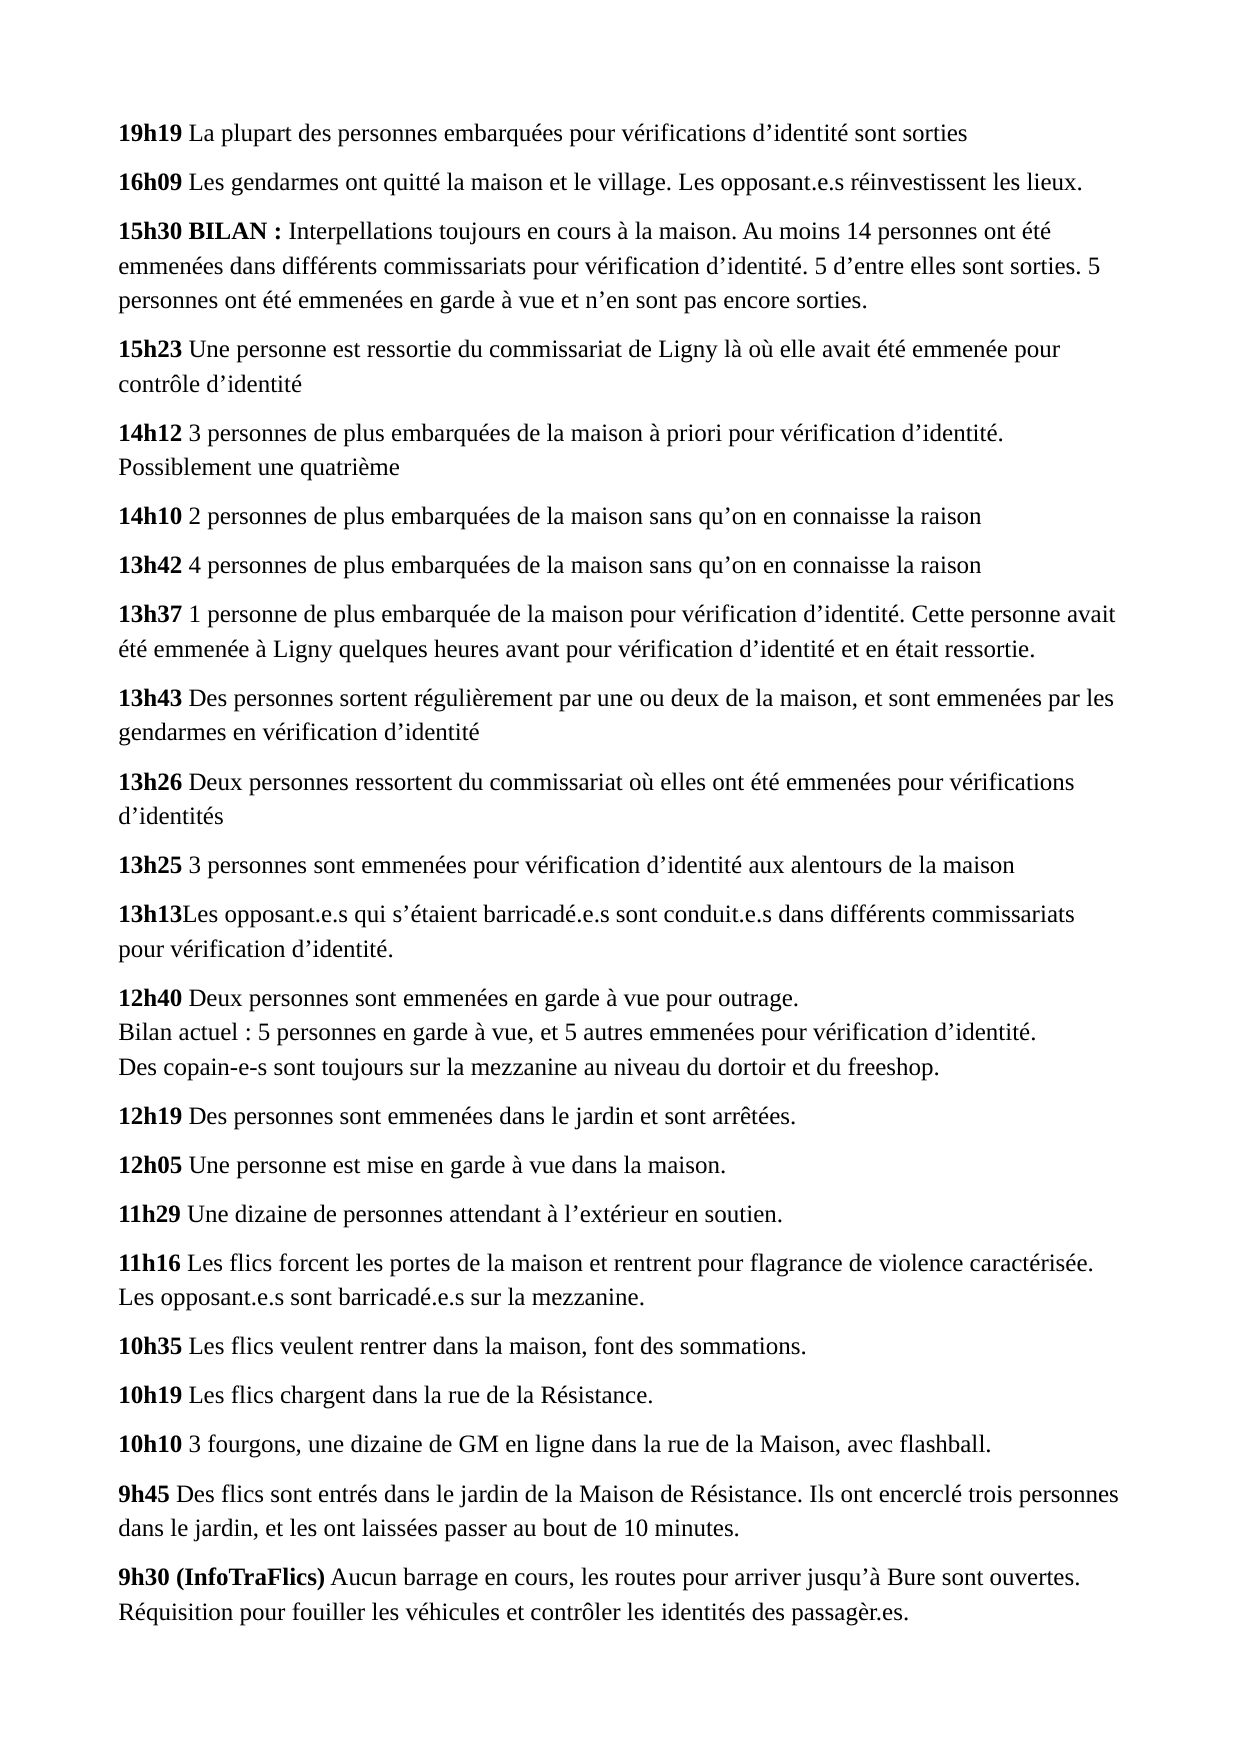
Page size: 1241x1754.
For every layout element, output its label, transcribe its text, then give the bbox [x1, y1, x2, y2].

text 15h30 BILAN : Interpellations toujours en cours à la maison. Au moins 14 personnes ont été emmenées dans différents commissariats pour vérification d’identité. 5 d’entre elles sont sorties. 5 personnes ont été emmenées en garde à vue et n’en sont pas encore sorties. [118, 216, 1122, 314]
text 13h42 4 personnes de plus embarquées de la maison sans qu’on en connaisse la raison [118, 550, 1122, 579]
text 9h30 (InfoTraFlics) Aucun barrage en cours, les routes pour arriver jusqu’à Bure sont ouvertes. Réquisition pour fouiller les véhicules et contrôler les identités des passagèr.es. [118, 1562, 1122, 1625]
text 13h25 3 personnes sont emmenées pour vérification d’identité aux alentours de la maison [118, 850, 1122, 879]
text 10h10 3 fourgons, une dizaine de GM en ligne dans la rue de la Maison, avec flashball. [118, 1429, 1122, 1458]
text 12h05 Une personne est mise en garde à vue dans la maison. [118, 1150, 1122, 1178]
text 13h13Les opposant.e.s qui s’étaient barricadé.e.s sont conduit.e.s dans différents commissariats pour vérification d’identité. [118, 899, 1122, 962]
text 16h09 Les gendarmes ont quitté la maison et le village. Les opposant.e.s réinvestissent les lieux. [118, 167, 1122, 196]
text 14h10 2 personnes de plus embarquées de la maison sans qu’on en connaisse la raison [118, 501, 1122, 530]
text 11h16 Les flics forcent les portes de la maison et rentrent pour flagrance de violence caractérisée. Les opposant.e.s sont barricadé.e.s sur la mezzanine. [118, 1248, 1122, 1311]
text 10h35 Les flics veulent rentrer dans la maison, font des sommations. [118, 1331, 1122, 1360]
text 19h19 La plupart des personnes embarquées pour vérifications d’identité sont sorties [118, 118, 1122, 147]
text 12h40 Deux personnes sont emmenées en garde à vue pour outrage. Bilan actuel : 5 personnes en garde à vue, et 5 autres emmenées pour vérification d’identité. Des copain-e-s sont toujours sur la mezzanine au niveau du dortoir et du freeshop. [118, 983, 1122, 1080]
text 13h43 Des personnes sortent régulièrement par une ou deux de la maison, et sont emmenées par les gendarmes en vérification d’identité [118, 683, 1122, 746]
text 10h19 Les flics chargent dans la rue de la Résistance. [118, 1381, 1122, 1409]
text 9h45 Des flics sont entrés dans le jardin de la Maison de Résistance. Ils ont encerclé trois personnes dans le jardin, et les ont laissées passer au bout de 10 minutes. [118, 1479, 1122, 1542]
text 11h29 Une dizaine de personnes attendant à l’extérieur en soutien. [118, 1199, 1122, 1228]
text 13h37 1 personne de plus embarquée de la maison pour vérification d’identité. Cette personne avait été emmenée à Ligny quelques heures avant pour vérification d’identité et en était ressortie. [118, 599, 1122, 663]
text 13h26 Deux personnes ressortent du commissariat où elles ont été emmenées pour vérifications d’identités [118, 767, 1122, 830]
text 12h19 Des personnes sont emmenées dans le jardin et sont arrêtées. [118, 1101, 1122, 1129]
text 14h12 3 personnes de plus embarquées de la maison à priori pour vérification d’identité. Possiblement une quatrième [118, 418, 1122, 481]
text 15h23 Une personne est ressortie du commissariat de Ligny là où elle avait été emmenée pour contrôle d’identité [118, 334, 1122, 397]
